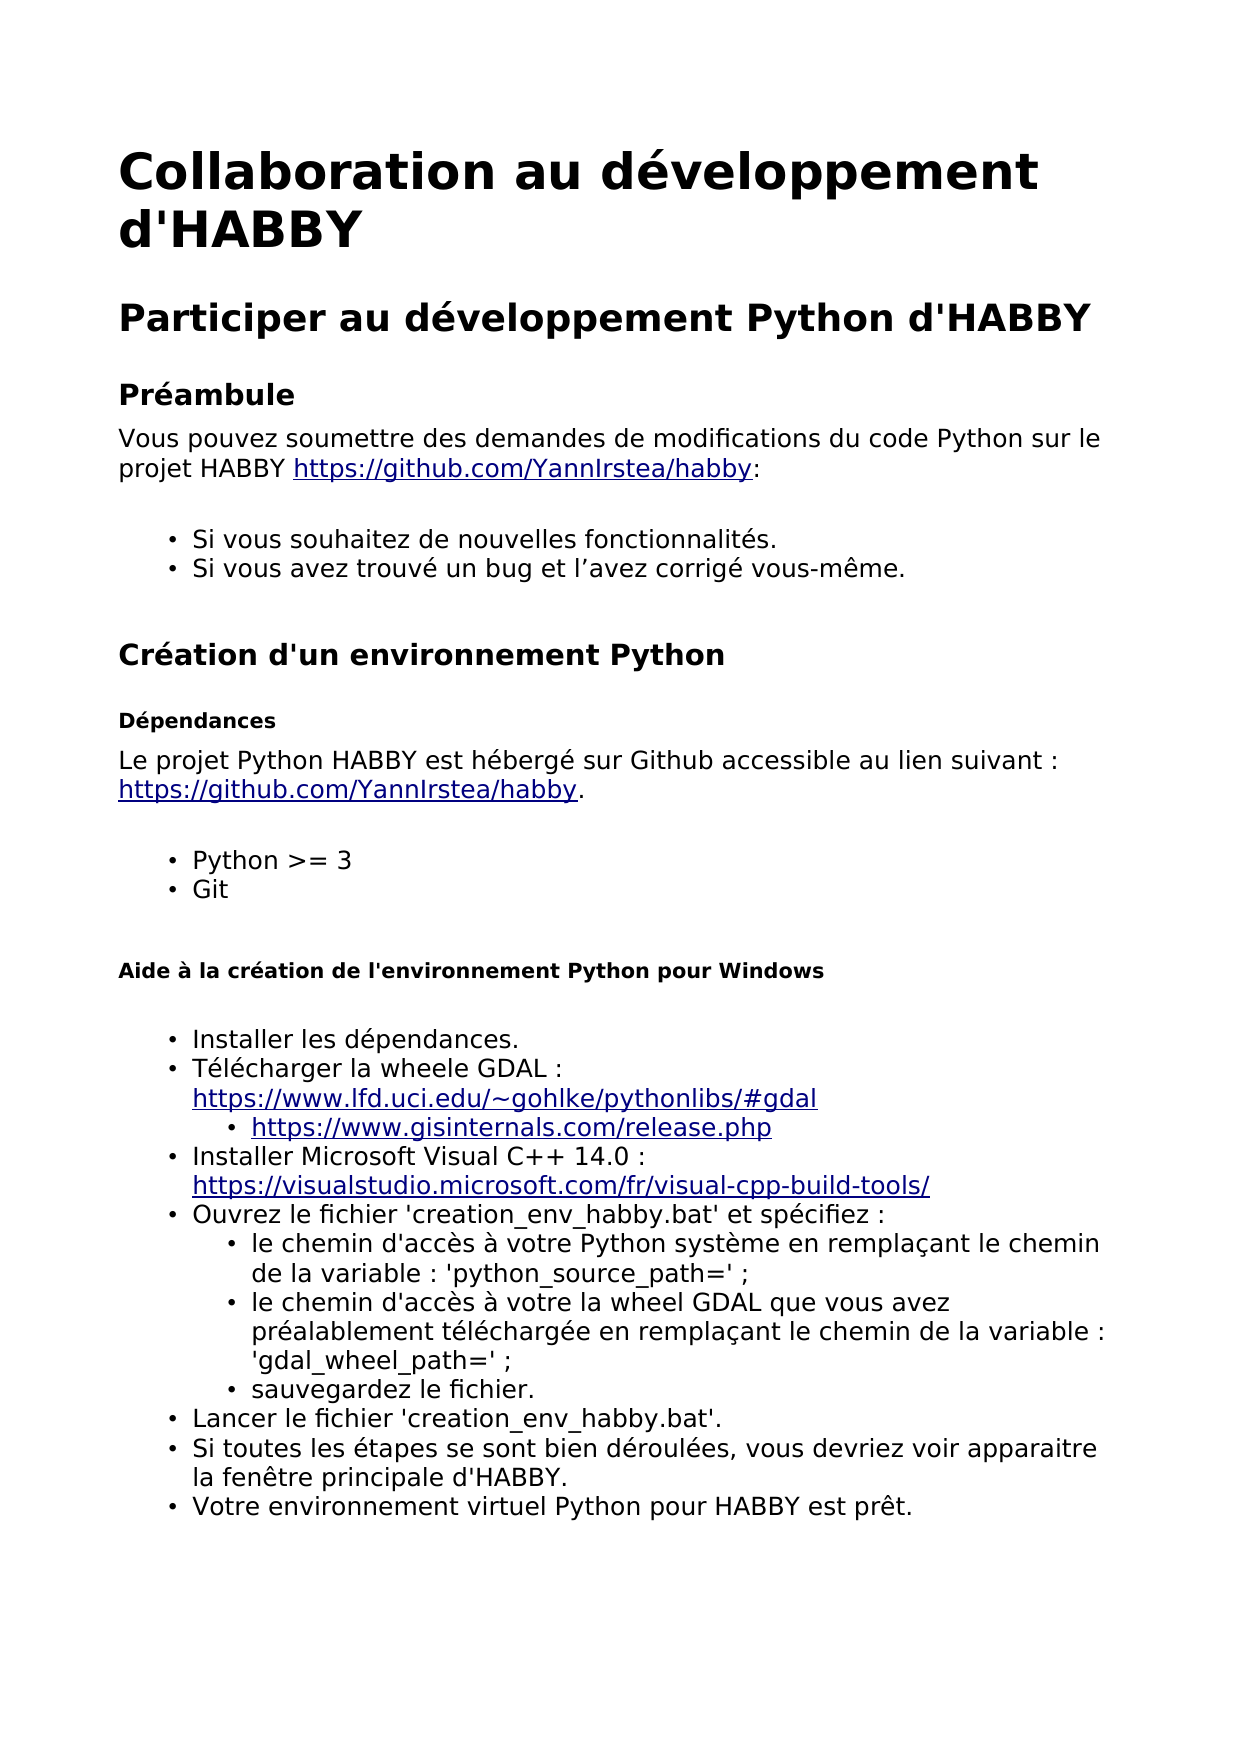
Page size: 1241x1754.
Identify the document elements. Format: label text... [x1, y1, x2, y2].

subtitle Participer au développement Python d'HABBY [118, 297, 1122, 341]
list Si vous souhaitez de nouvelles fonctionnalités. [177, 525, 1122, 554]
subtitle Dépendances [118, 709, 1122, 733]
list Si vous avez trouvé un bug et l’avez corrigé vous-même. [177, 554, 1122, 583]
list sauvegardez le fichier. [236, 1375, 1122, 1404]
subtitle Collaboration au développement d'HABBY [118, 143, 1122, 259]
list Télécharger la wheele GDAL : https://www.lfd.uci.edu/~gohlke/pythonlibs/#gdal [177, 1054, 1122, 1113]
list le chemin d'accès à votre Python système en remplaçant le chemin de la variable : 'python_source_path=' ; [236, 1229, 1122, 1288]
subtitle Préambule [118, 378, 1122, 412]
list Installer Microsoft Visual C++ 14.0 : https://visualstudio.microsoft.com/fr/visual-cpp-build-tools/ [177, 1142, 1122, 1200]
list Git [177, 876, 1122, 905]
subtitle Création d'un environnement Python [118, 638, 1122, 672]
list Installer les dépendances. [177, 1025, 1122, 1054]
list Lancer le fichier 'creation_env_habby.bat'. [177, 1404, 1122, 1434]
text Vous pouvez soumettre des demandes de modifications du code Python sur le projet HABBY https://github.com/YannIrstea/habby: [118, 425, 1122, 483]
list https://www.gisinternals.com/release.php [236, 1113, 1122, 1142]
list Ouvrez le fichier 'creation_env_habby.bat' et spécifiez : [177, 1200, 1122, 1229]
list Votre environnement virtuel Python pour HABBY est prêt. [177, 1492, 1122, 1521]
list Python >= 3 [177, 846, 1122, 876]
list Si toutes les étapes se sont bien déroulées, vous devriez voir apparaitre la fenêtre principale d'HABBY. [177, 1434, 1122, 1492]
text Le projet Python HABBY est hébergé sur Github accessible au lien suivant : https://github.com/YannIrstea/habby. [118, 746, 1122, 804]
subtitle Aide à la création de l'environnement Python pour Windows [118, 959, 1122, 983]
list le chemin d'accès à votre la wheel GDAL que vous avez préalablement téléchargée en remplaçant le chemin de la variable : 'gdal_wheel_path=' ; [236, 1288, 1122, 1375]
